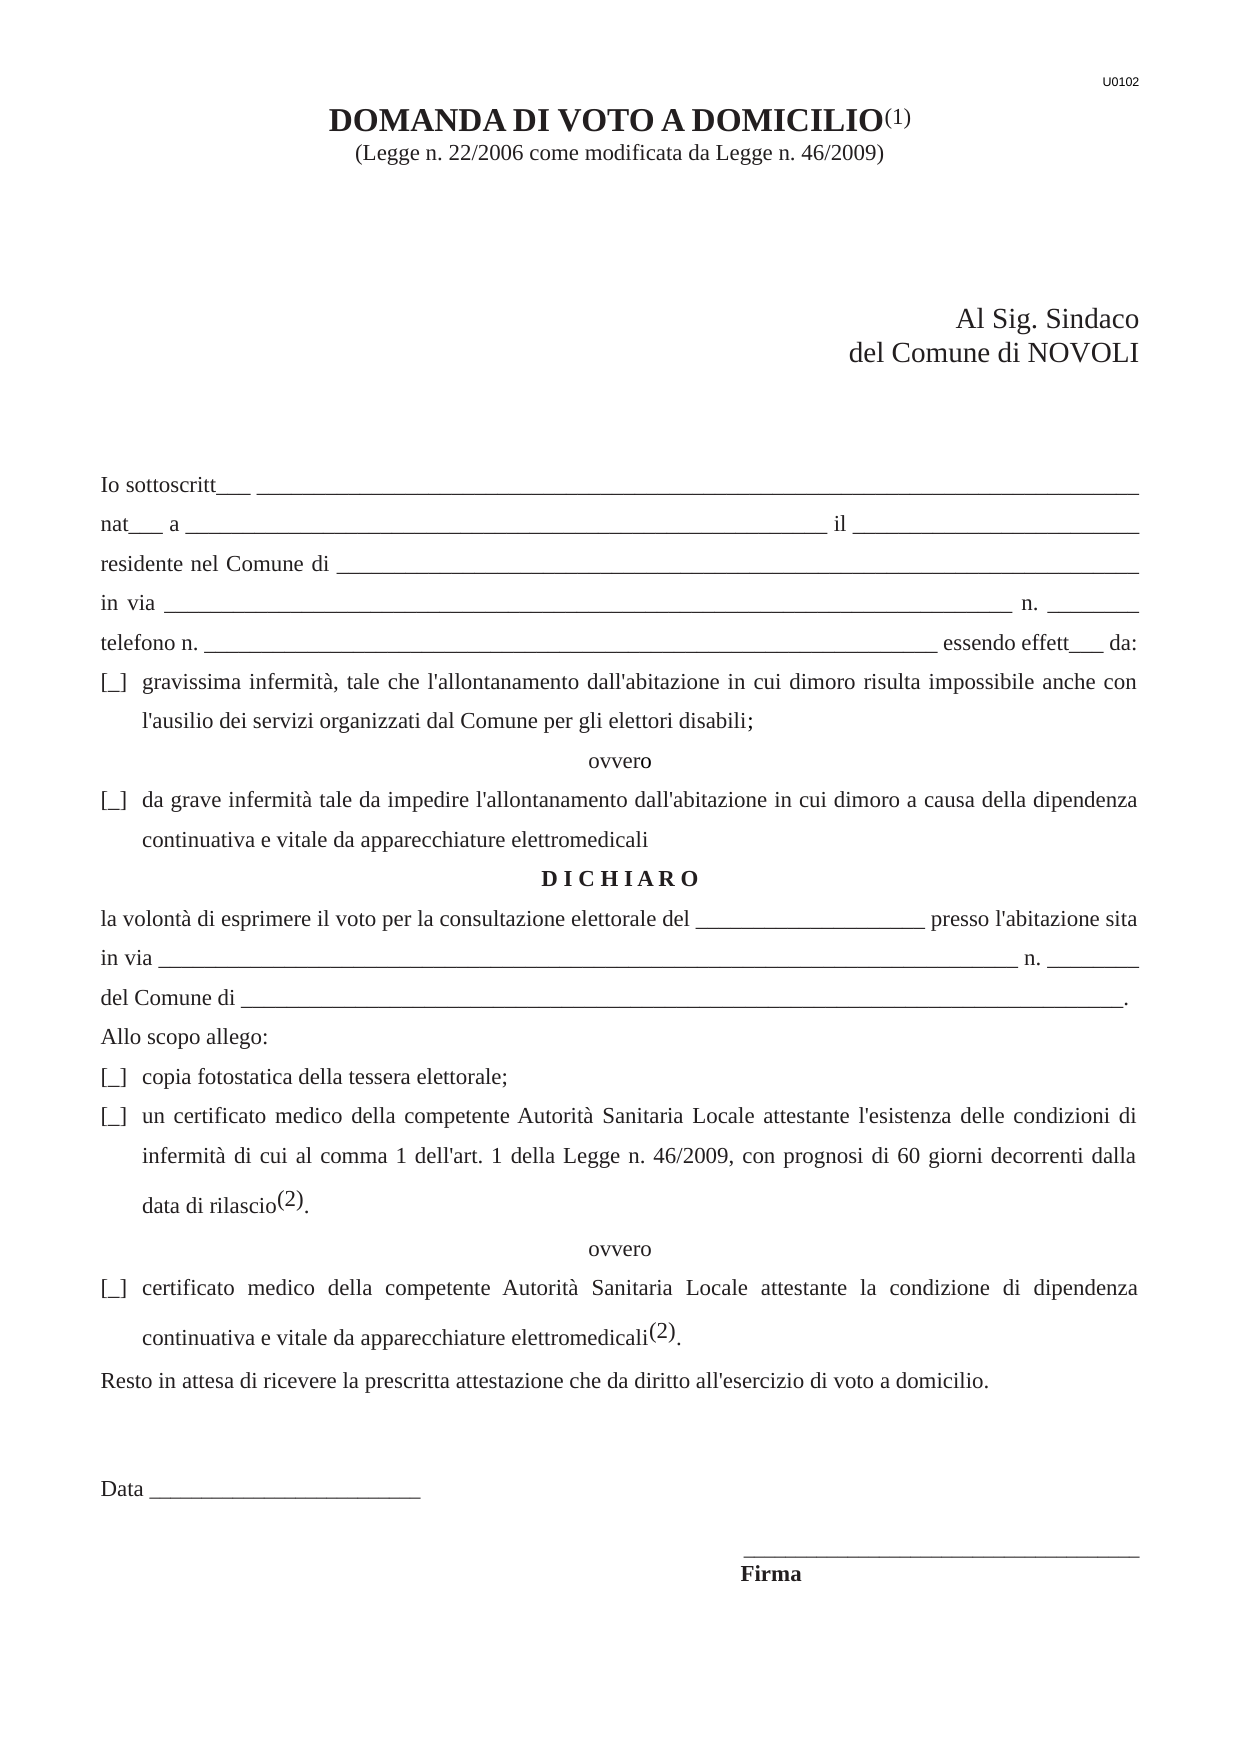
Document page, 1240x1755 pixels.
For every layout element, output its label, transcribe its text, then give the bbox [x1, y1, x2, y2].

text Firma [700, 1559, 1139, 1586]
text [_] un certificato medico della competente Autorità Sanitaria Locale attestante l'esistenza delle condizioni di infermità di cui al comma 1 dell'art. 1 della Legge n. 46/2009, con prognosi di 60 giorni decorrenti dalla data di rilascio(2). [100, 1102, 1139, 1218]
text del Comune di NOVOLI [100, 335, 1139, 368]
text la volontà di esprimere il voto per la consultazione elettorale del ____________________ presso l'abitazione sita in via ___________________________________________________________________________ n. ________ del Comune di _____________________________________________________________________________. [100, 905, 1139, 1010]
text Allo scopo allego: [100, 1023, 1139, 1050]
text ______________________________________ [100, 1536, 1139, 1559]
text ovvero [100, 1235, 1139, 1261]
text Al Sig. Sindaco [563, 301, 1139, 335]
text [_] gravissima infermità, tale che l'allontanamento dall'abitazione in cui dimoro risulta impossibile anche con l'ausilio dei servizi organizzati dal Comune per gli elettori disabili; [100, 668, 1139, 734]
text Data __________________________ [100, 1475, 1139, 1501]
text [_] da grave infermità tale da impedire l'allontanamento dall'abitazione in cui dimoro a causa della dipendenza continuativa e vitale da apparecchiature elettromedicali [100, 786, 1139, 852]
text Io sottoscritt___ _____________________________________________________________________________ nat___ a ________________________________________________________ il _________________________ residente nel Comune di ______________________________________________________________________ in via __________________________________________________________________________ n. ________ telefono n. ________________________________________________________________ essendo effett___ da: [100, 471, 1139, 655]
text (Legge n. 22/2006 come modificata da Legge n. 46/2009) [100, 139, 1139, 165]
text [_] copia fotostatica della tessera elettorale; [100, 1063, 1139, 1089]
text ovvero [100, 747, 1139, 773]
text DOMANDA DI VOTO A DOMICILIO(1) [100, 100, 1139, 139]
text D I C H I A R O [100, 865, 1139, 892]
text Resto in attesa di ricevere la prescritta attestazione che da diritto all'esercizio di voto a domicilio. [100, 1367, 1139, 1394]
text [_] certificato medico della competente Autorità Sanitaria Locale attestante la condizione di dipendenza continuativa e vitale da apparecchiature elettromedicali(2). [100, 1274, 1139, 1351]
